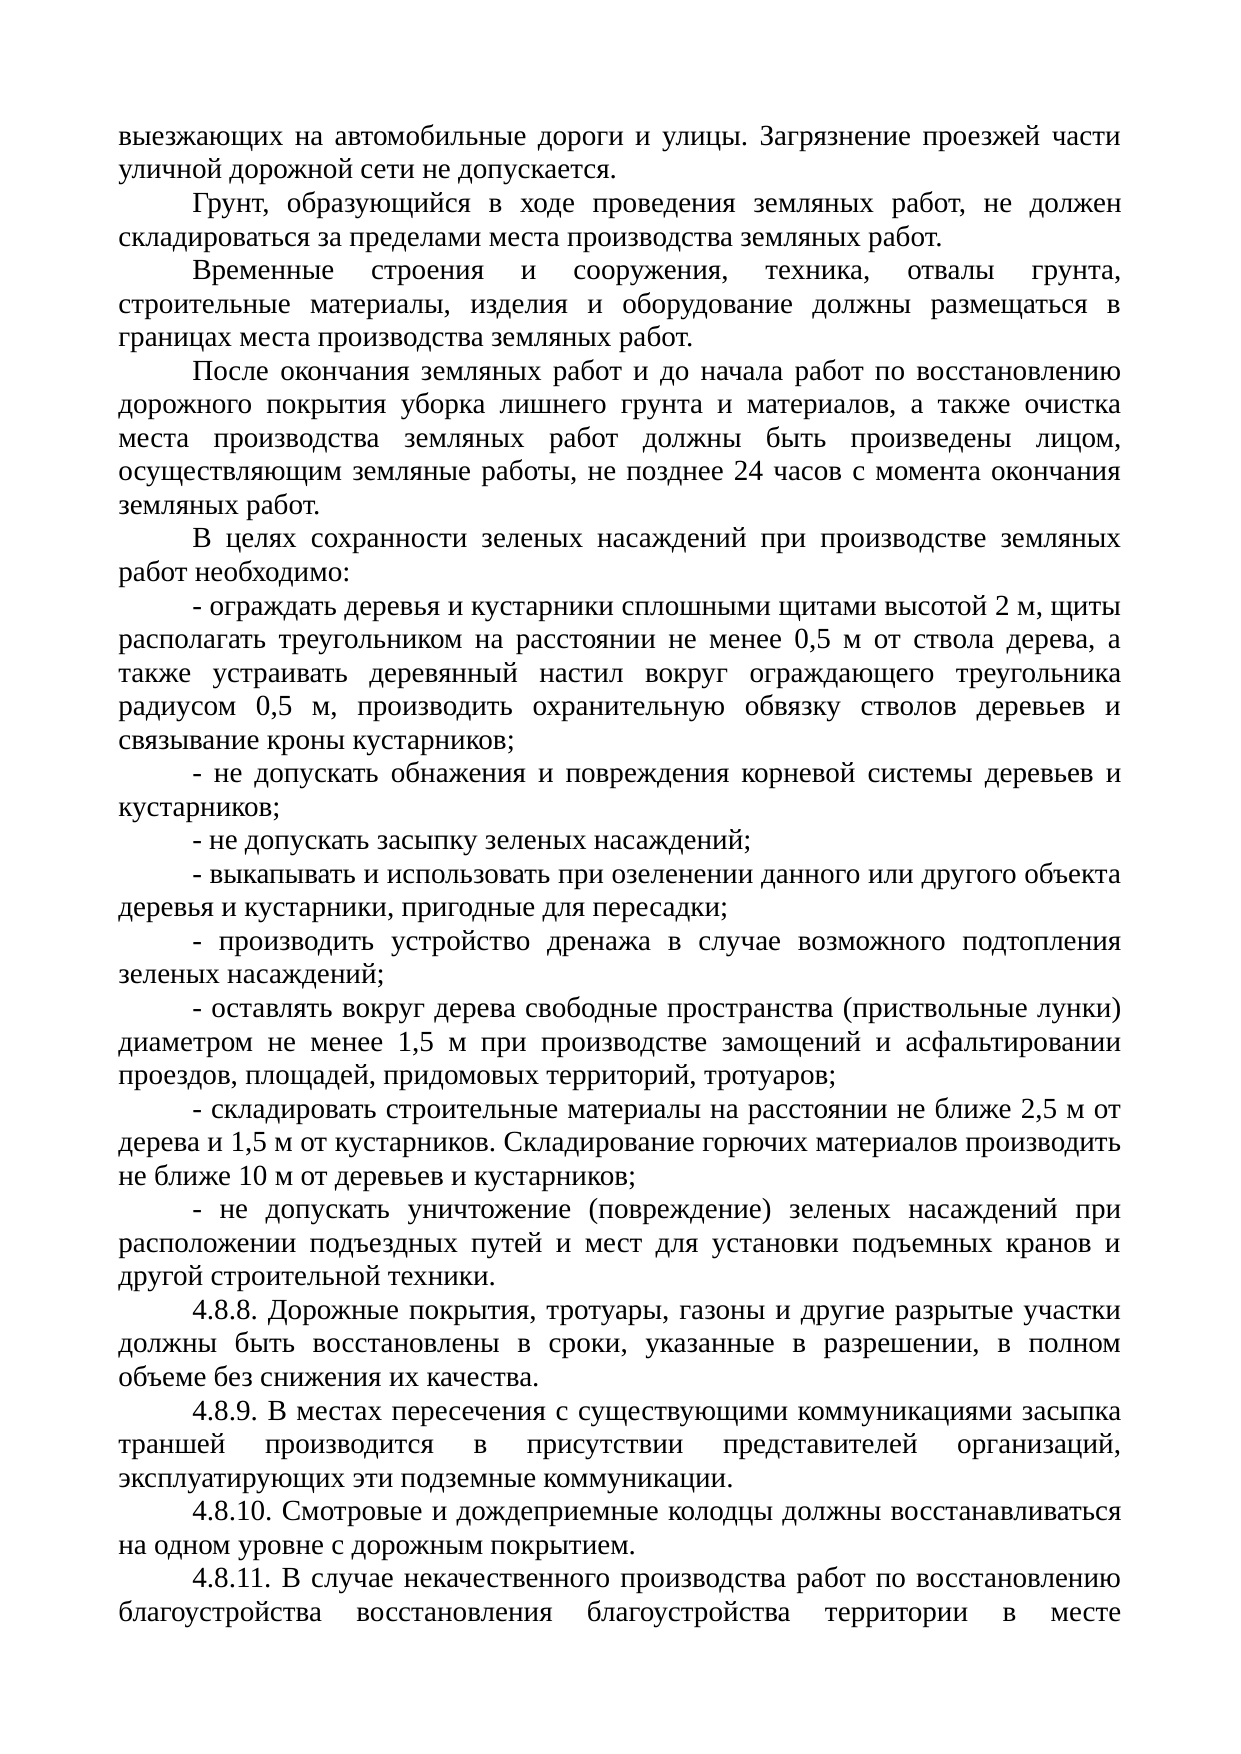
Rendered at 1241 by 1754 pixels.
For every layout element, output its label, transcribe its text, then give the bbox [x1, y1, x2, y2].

text выезжающих на автомобильные дороги и улицы. Загрязнение проезжей части уличной дорожной сети не допускается. [118, 118, 1122, 185]
text 4.8.11. В случае некачественного производства работ по восстановлению благоустройства восстановления благоустройства территории в месте [118, 1560, 1122, 1627]
text - ограждать деревья и кустарники сплошными щитами высотой 2 м, щиты располагать треугольником на расстоянии не менее 0,5 м от ствола дерева, а также устраивать деревянный настил вокруг ограждающего треугольника радиусом 0,5 м, производить охранительную обвязку стволов деревьев и связывание кроны кустарников; [118, 588, 1122, 755]
text В целях сохранности зеленых насаждений при производстве земляных работ необходимо: [118, 521, 1122, 588]
text Временные строения и сооружения, техника, отвалы грунта, строительные материалы, изделия и оборудование должны размещаться в границах места производства земляных работ. [118, 252, 1122, 353]
text - складировать строительные материалы на расстоянии не ближе 2,5 м от дерева и 1,5 м от кустарников. Складирование горючих материалов производить не ближе 10 м от деревьев и кустарников; [118, 1091, 1122, 1191]
text 4.8.10. Смотровые и дождеприемные колодцы должны восстанавливаться на одном уровне с дорожным покрытием. [118, 1493, 1122, 1560]
text - оставлять вокруг дерева свободные пространства (приствольные лунки) диаметром не менее 1,5 м при производстве замощений и асфальтировании проездов, площадей, придомовых территорий, тротуаров; [118, 990, 1122, 1091]
text 4.8.9. В местах пересечения с существующими коммуникациями засыпка траншей производится в присутствии представителей организаций, эксплуатирующих эти подземные коммуникации. [118, 1393, 1122, 1493]
text - не допускать засыпку зеленых насаждений; [118, 822, 1122, 856]
text После окончания земляных работ и до начала работ по восстановлению дорожного покрытия уборка лишнего грунта и материалов, а также очистка места производства земляных работ должны быть произведены лицом, осуществляющим земляные работы, не позднее 24 часов с момента окончания земляных работ. [118, 353, 1122, 521]
text - не допускать обнажения и повреждения корневой системы деревьев и кустарников; [118, 755, 1122, 822]
text - не допускать уничтожение (повреждение) зеленых насаждений при расположении подъездных путей и мест для установки подъемных кранов и другой строительной техники. [118, 1191, 1122, 1292]
text - выкапывать и использовать при озеленении данного или другого объекта деревья и кустарники, пригодные для пересадки; [118, 856, 1122, 923]
text 4.8.8. Дорожные покрытия, тротуары, газоны и другие разрытые участки должны быть восстановлены в сроки, указанные в разрешении, в полном объеме без снижения их качества. [118, 1292, 1122, 1393]
text - производить устройство дренажа в случае возможного подтопления зеленых насаждений; [118, 923, 1122, 990]
text Грунт, образующийся в ходе проведения земляных работ, не должен складироваться за пределами места производства земляных работ. [118, 185, 1122, 252]
